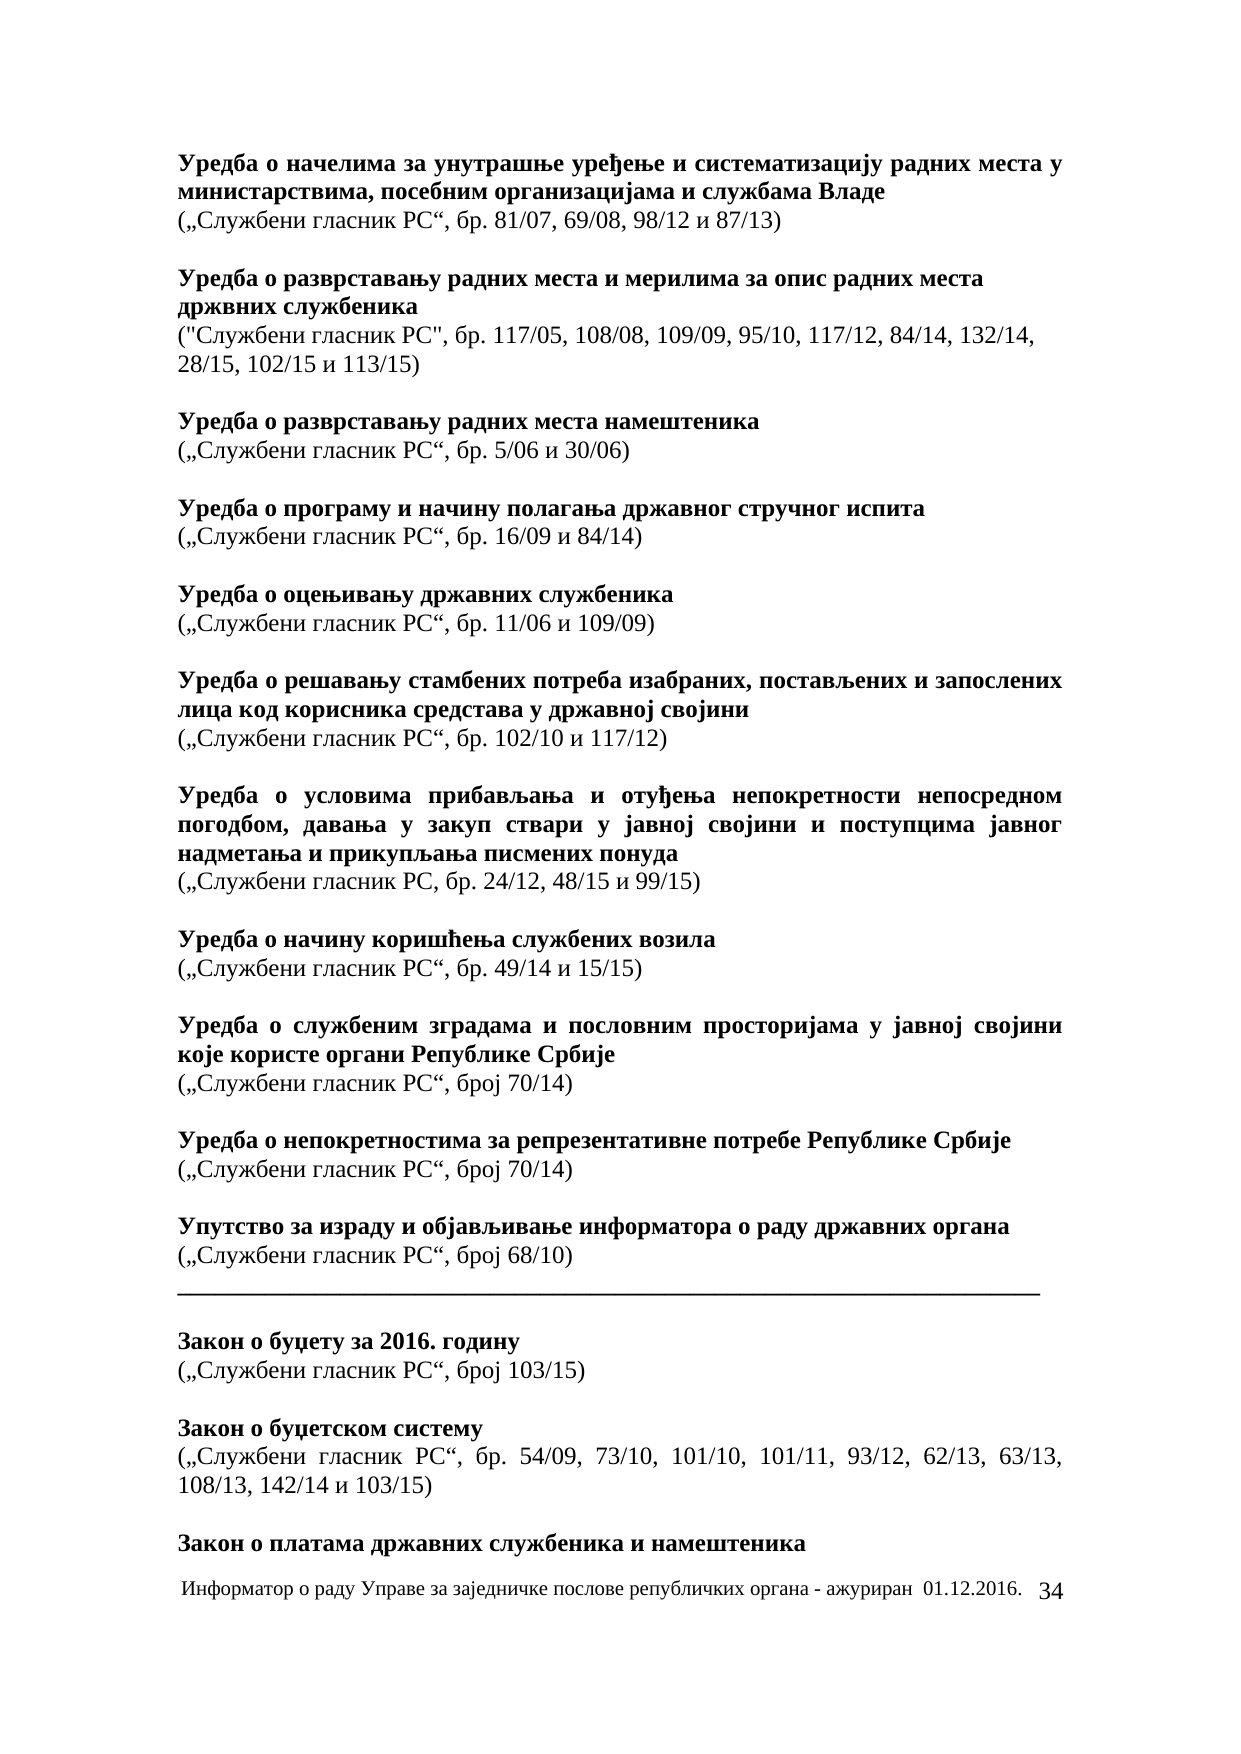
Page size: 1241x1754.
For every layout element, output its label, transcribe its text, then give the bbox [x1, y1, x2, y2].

text („Службени гласник РС“, број 68/10) [177, 1240, 1063, 1269]
text („Службени гласник РС“, бр. 16/09 и 84/14) [177, 521, 1063, 550]
text („Службени гласник РС“, бр. 54/09, 73/10, 101/10, 101/11, 93/12, 62/13, 63/13, 108/13, 142/14 и 103/15) [177, 1441, 1063, 1499]
text Закон о буџетском систему [177, 1413, 1063, 1441]
text („Службени гласник РС, бр. 24/12, 48/15 и 99/15) [177, 866, 1063, 895]
text („Службени гласник РС“, бр. 5/06 и 30/06) [177, 435, 1063, 464]
text („Службени гласник РС“, бр. 102/10 и 117/12) [177, 723, 1063, 751]
text Закон о платама државних службеника и намештеника [177, 1528, 1063, 1556]
text Уредба о разврставању радних места и мерилима за опис радних места држвних службеника [177, 263, 1063, 320]
text („Службени гласник РС“, број 70/14) [177, 1154, 1063, 1183]
text Уредба о условима прибављања и отуђења непокретности непосредном погодбом, давања у закуп ствари у јавној својини и поступцима јавног надметања и прикупљања писмених понуда [177, 780, 1063, 866]
text Уредба о начелима за унутрашње уређење и систематизацију радних места у министарствима, посебним организацијама и службама Владе [177, 148, 1063, 205]
text Уредба о решавању стамбених потреба изабраних, постављених и запослених лица код корисника средстава у државној својини [177, 665, 1063, 723]
text („Службени гласник РС“, бр. 81/07, 69/08, 98/12 и 87/13) [177, 205, 1063, 234]
text Уредба о програму и начину полагања државног стручног испита [177, 493, 1063, 521]
text Уредба о непокретностима за репрезентативне потребе Републике Србије [177, 1125, 1063, 1154]
text _____________________________________________________________________ [177, 1269, 1063, 1298]
text („Службени гласник РС“, бр. 49/14 и 15/15) [177, 953, 1063, 981]
text Уредба о начину коришћења службених возила [177, 924, 1063, 953]
text Уредба о оцењивању државних службеника [177, 579, 1063, 608]
text ("Службени гласник РС", бр. 117/05, 108/08, 109/09, 95/10, 117/12, 84/14, 132/14, 28/15, 102/15 и 113/15) [177, 320, 1063, 378]
text Упутство за израду и објављивање информатора о раду државних органа [177, 1211, 1063, 1240]
text Уредба о разврставању радних места намештеника [177, 406, 1063, 435]
text („Службени гласник РС“, број 70/14) [177, 1068, 1063, 1096]
text Уредба о службеним зградама и пословним просторијама у јавној својини које користе органи Републике Србије [177, 1010, 1063, 1068]
text („Службени гласник РС“, број 103/15) [177, 1355, 1063, 1384]
text Закон о буџету за 2016. годину [177, 1326, 1063, 1355]
text („Службени гласник РС“, бр. 11/06 и 109/09) [177, 608, 1063, 636]
